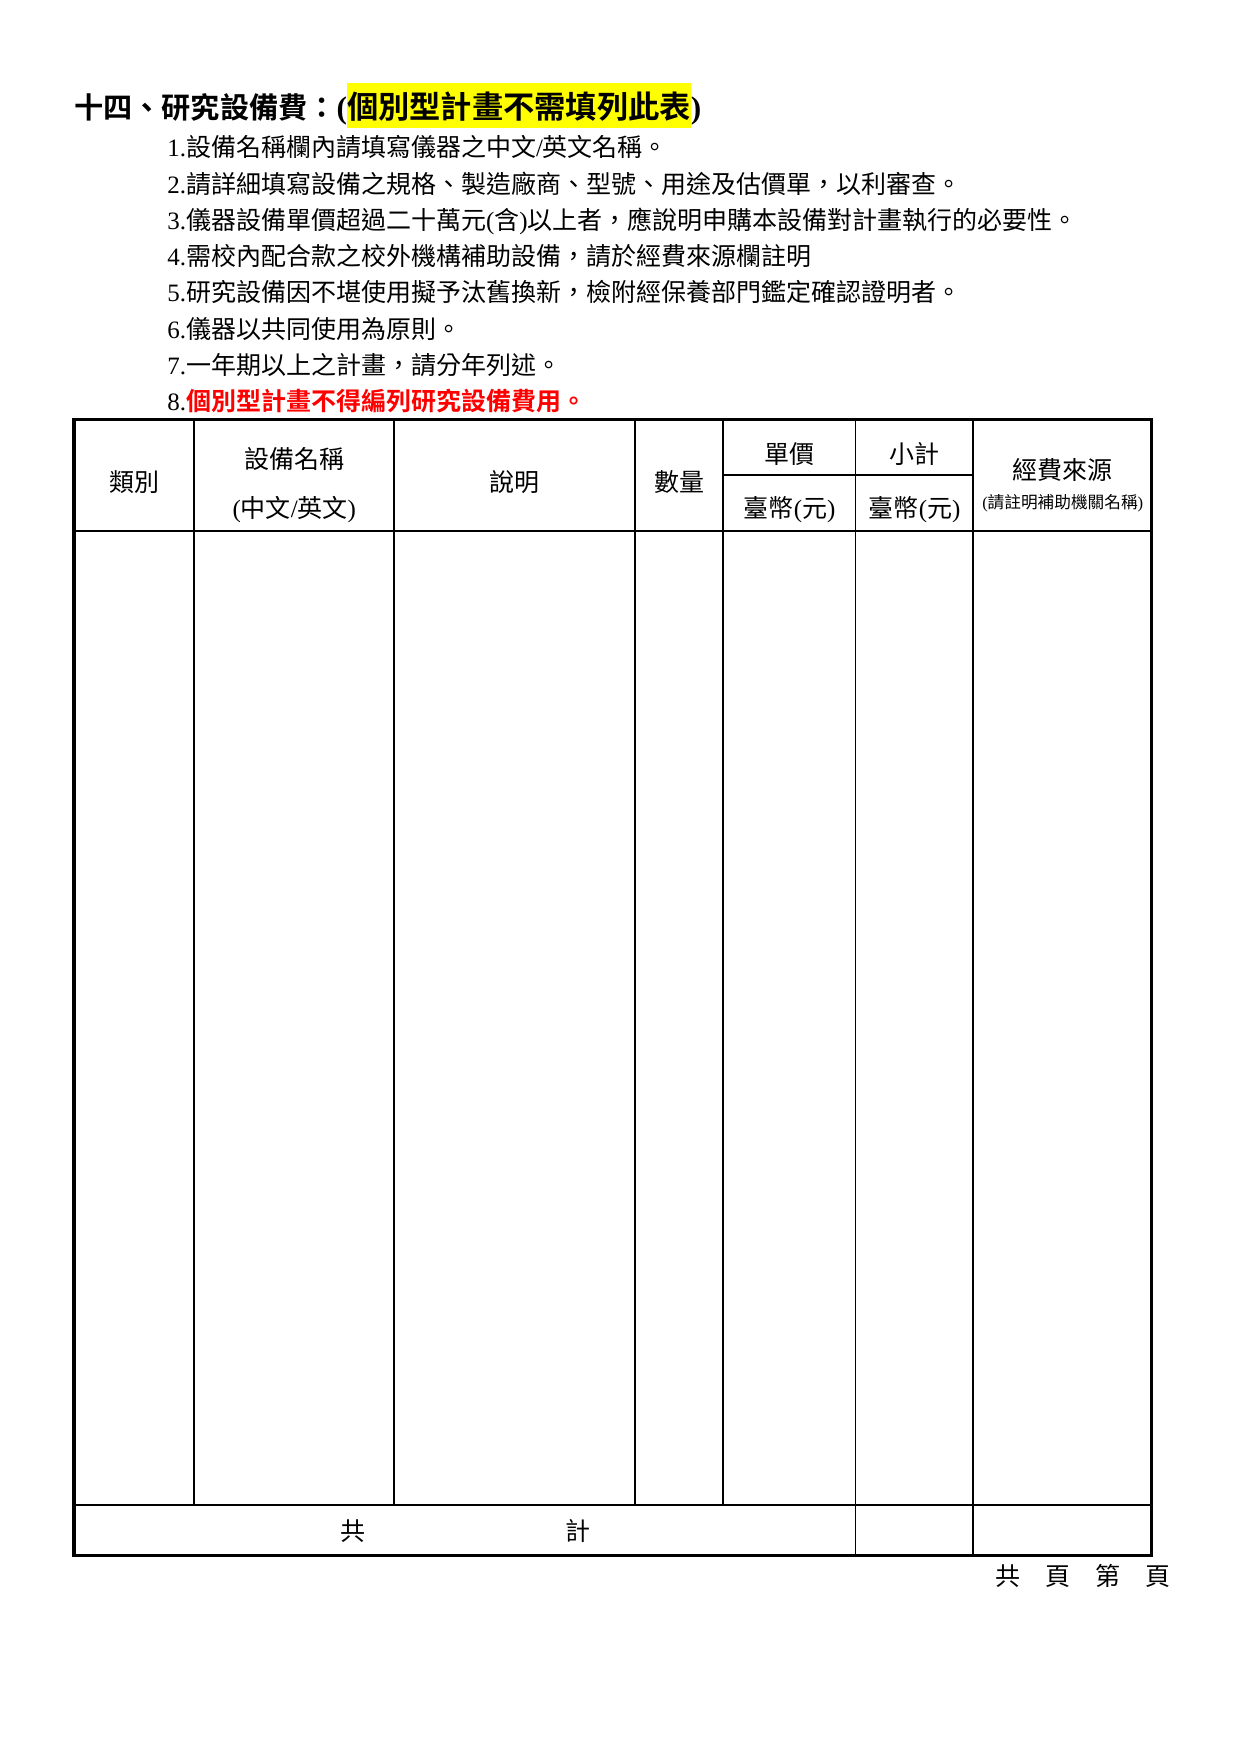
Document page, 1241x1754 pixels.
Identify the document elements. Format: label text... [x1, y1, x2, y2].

table_cell [76, 532, 193, 1504]
table_header 單價 [724, 421, 855, 474]
table_cell 臺幣(元) [856, 476, 972, 530]
text 8.個別型計畫不得編列研究設備費用。 [162, 382, 1152, 418]
table_header 說明 [395, 421, 634, 530]
text 7.一年期以上之計畫，請分年列述。 [162, 345, 1152, 382]
table_cell [974, 532, 1150, 1504]
table_cell [636, 532, 722, 1504]
text 十四、研究設備費：(個別型計畫不需填列此表) [74, 83, 1152, 128]
table_cell 共計 [76, 1506, 855, 1553]
text 4.需校內配合款之校外機構補助設備，請於經費來源欄註明 [162, 237, 1152, 273]
table_header 經費來源 (請註明補助機關名稱) [974, 421, 1150, 530]
text 6.儀器以共同使用為原則。 [162, 309, 1152, 345]
table_header 類別 [76, 421, 193, 530]
text 2.請詳細填寫設備之規格、製造廠商、型號、用途及估價單，以利審查。 [162, 164, 1152, 200]
text 1.設備名稱欄內請填寫儀器之中文/英文名稱。 [162, 128, 1152, 164]
table_cell [974, 1506, 1150, 1553]
text 3.儀器設備單價超過二十萬元(含)以上者，應說明申購本設備對計畫執行的必要性。 [162, 200, 1152, 237]
table_cell [195, 532, 393, 1504]
table_header 設備名稱 (中文/英文) [195, 421, 393, 530]
table_cell [856, 532, 972, 1504]
table_cell 臺幣(元) [724, 476, 855, 530]
table_cell [395, 532, 634, 1504]
text 5.研究設備因不堪使用擬予汰舊換新，檢附經保養部門鑑定確認證明者。 [162, 273, 1152, 309]
table_cell [724, 532, 855, 1504]
table_header 小計 [856, 421, 972, 474]
text 共 頁 第 頁 [74, 1557, 1171, 1593]
table_header 數量 [636, 421, 722, 530]
table_cell [856, 1506, 972, 1553]
